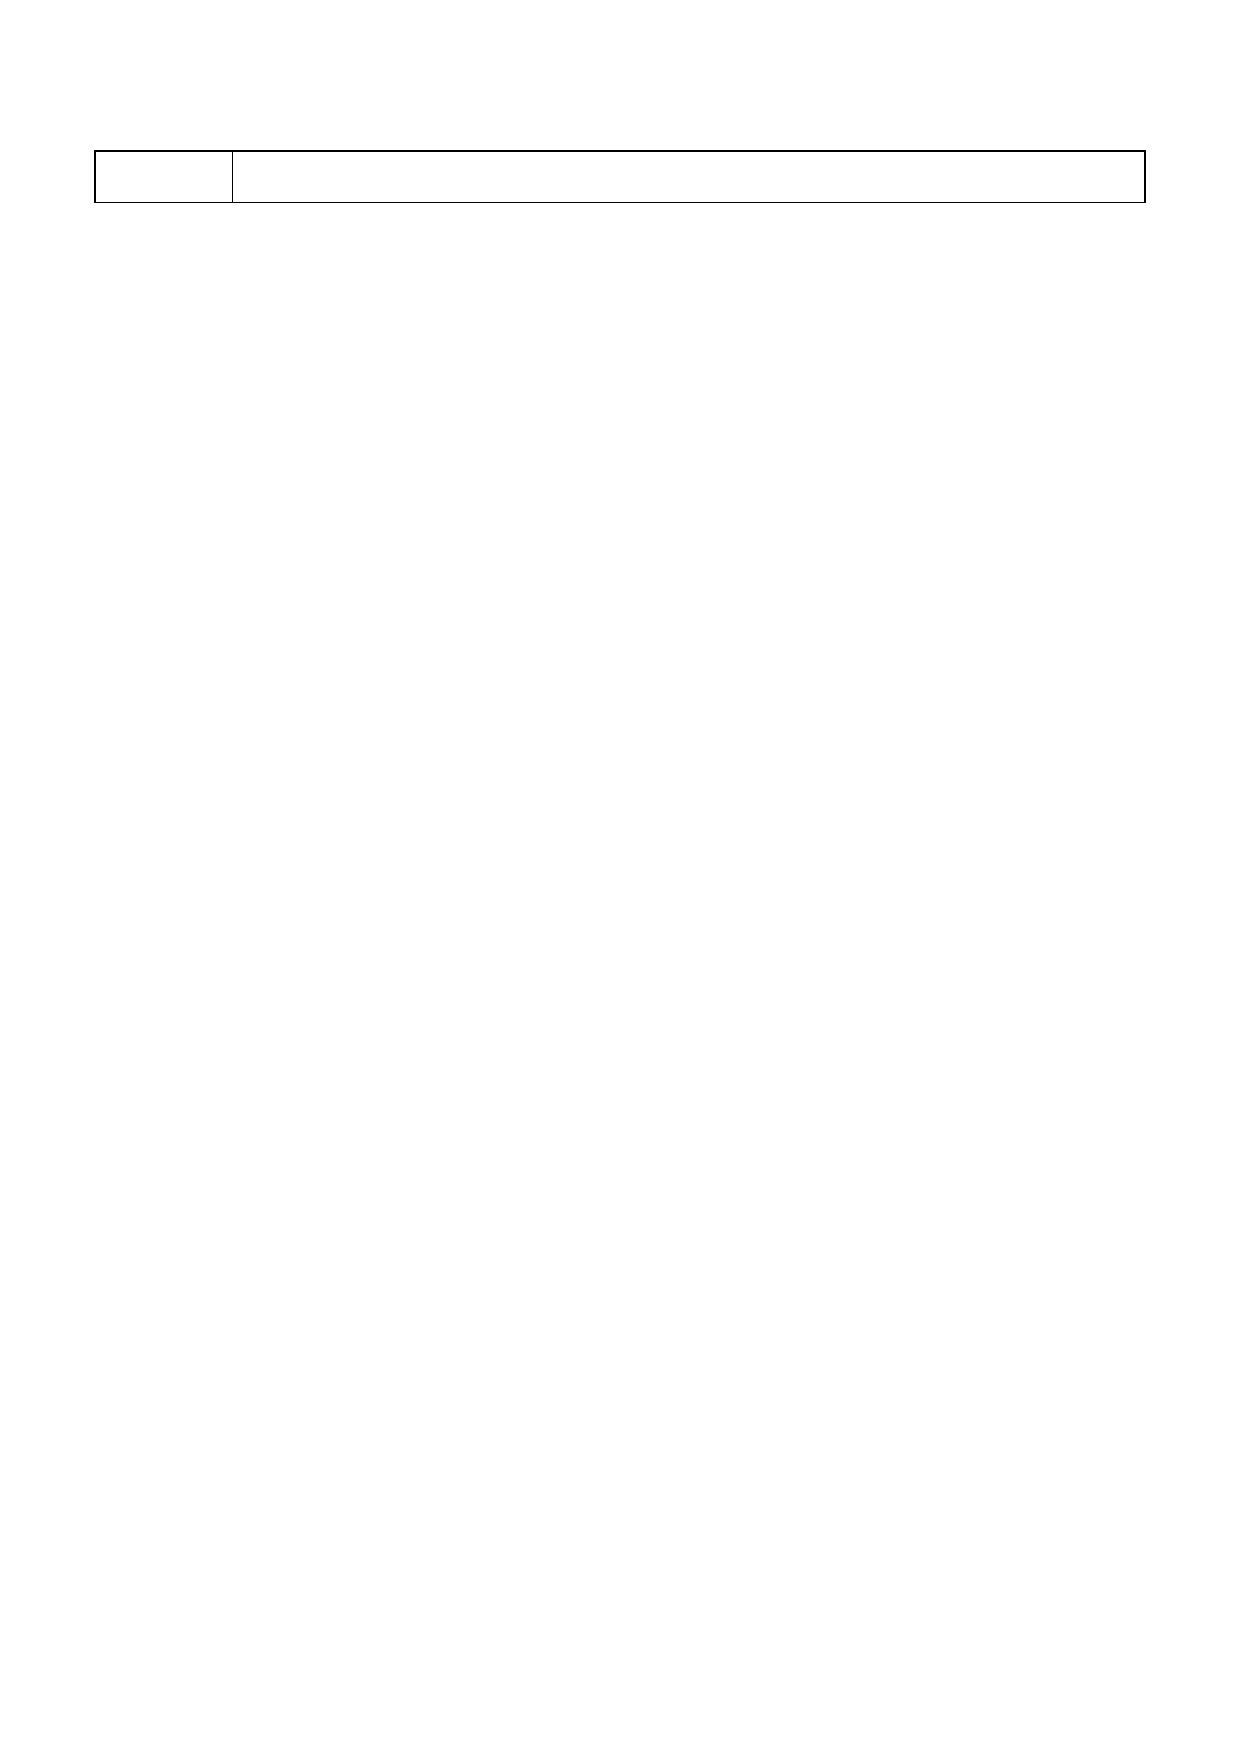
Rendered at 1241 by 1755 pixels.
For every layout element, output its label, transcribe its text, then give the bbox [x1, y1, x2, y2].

table_cell ※申請者請填妥粗框內欄位，並奉單位主管或其代理人核准後，擲回承辦單位辦理 [233, 152, 1144, 201]
table_cell 備註 [96, 152, 232, 201]
